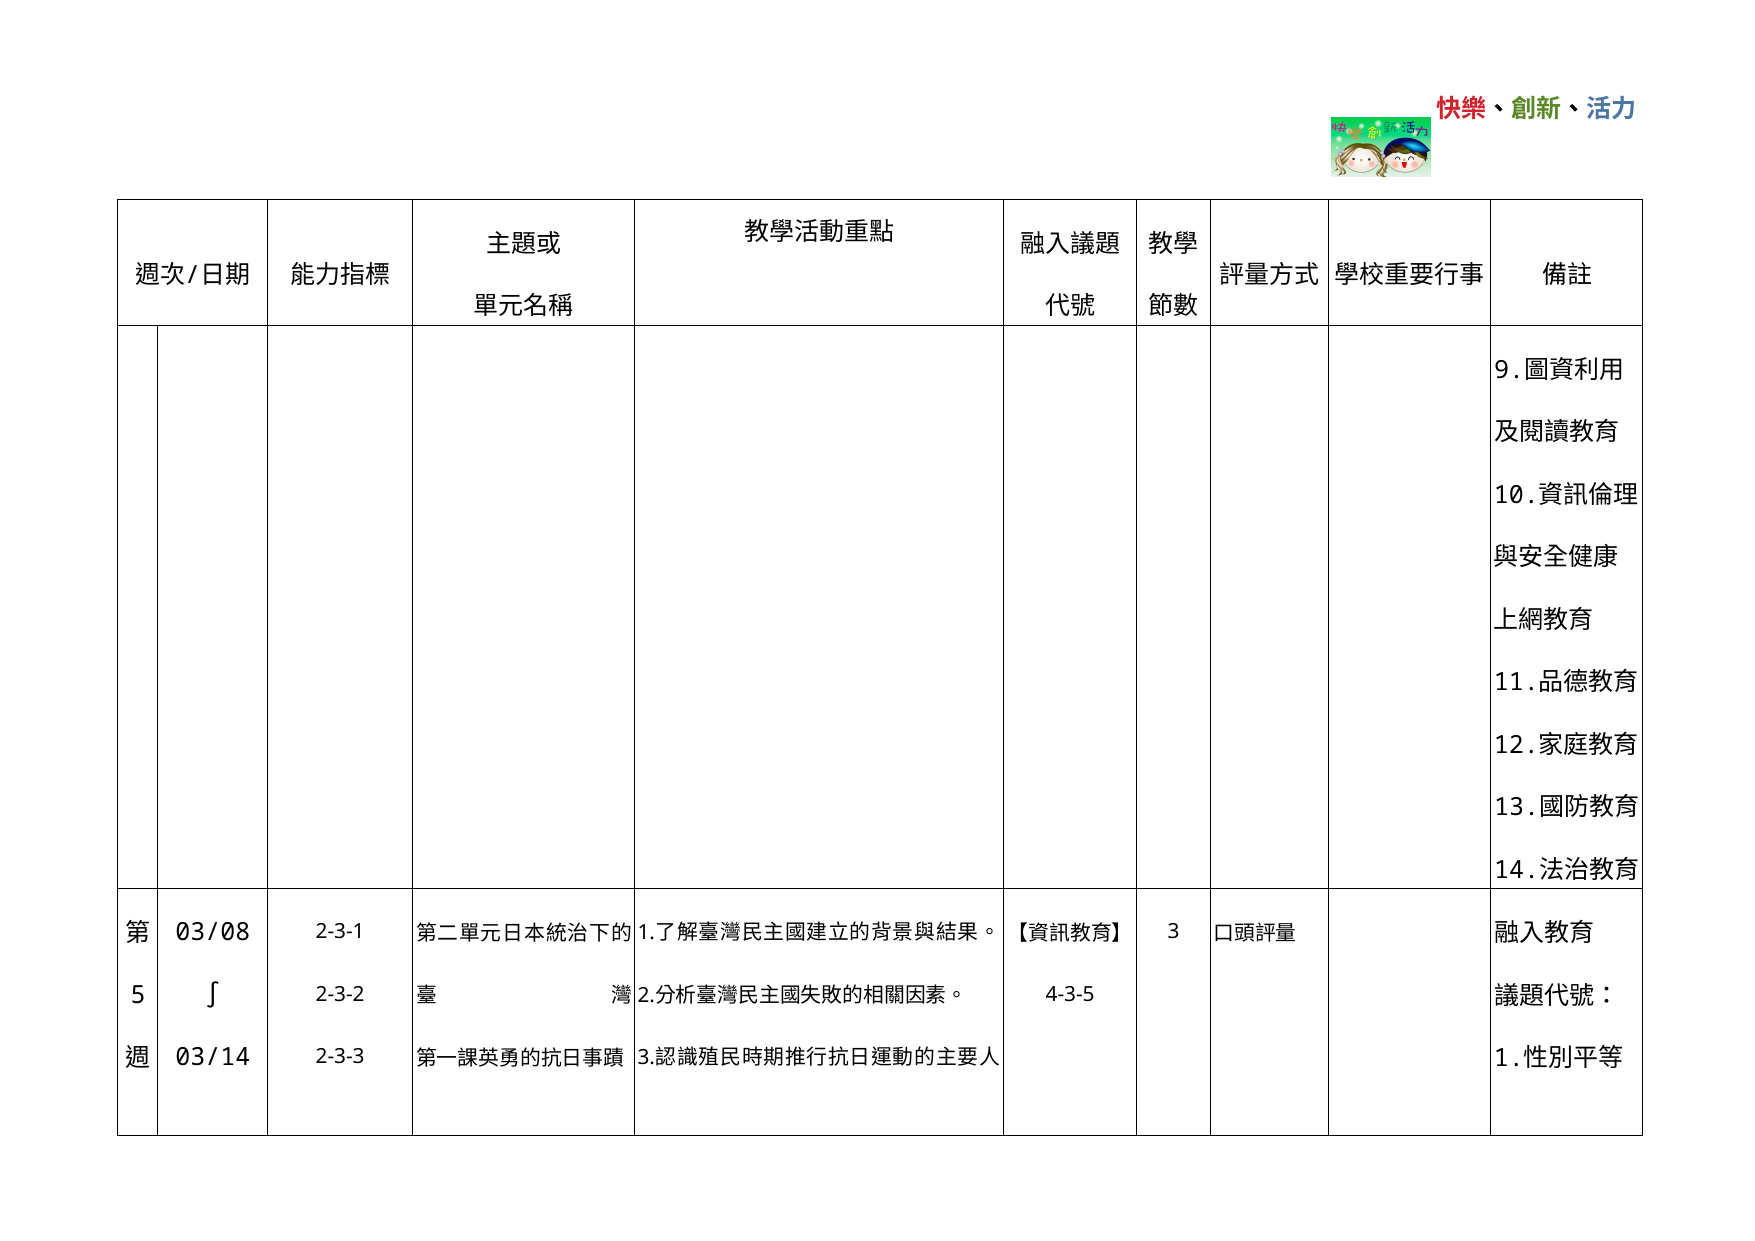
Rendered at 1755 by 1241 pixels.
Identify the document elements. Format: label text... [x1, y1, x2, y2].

table_cell 03/08 ∫ 03/14 [158, 889, 267, 1135]
table_header 週次/日期 [118, 200, 267, 324]
table_cell [1329, 326, 1490, 888]
table_cell 第 5 週 [118, 889, 157, 1135]
table_cell [1211, 326, 1328, 888]
table_header 教學活動重點 [635, 200, 1003, 324]
table_cell 【資訊教育】 4-3-5 [1004, 889, 1136, 1135]
table_header 教學 節數 [1137, 200, 1210, 324]
table_cell 口頭評量 [1211, 889, 1328, 1135]
table_cell 3 [1137, 889, 1210, 1135]
table_cell [1004, 326, 1136, 888]
table_cell [118, 326, 157, 888]
table_cell 2-3-1 2-3-2 2-3-3 [268, 889, 412, 1135]
table_cell 第二單元日本統治下的臺灣 第一課英勇的抗日事蹟 [413, 889, 634, 1135]
table_header 能力指標 [268, 200, 412, 324]
table_cell [1137, 326, 1210, 888]
table_header 評量方式 [1211, 200, 1328, 324]
table_header 主題或 單元名稱 [413, 200, 634, 324]
table_header 學校重要行事 [1329, 200, 1490, 324]
table_cell [413, 326, 634, 888]
table_cell [268, 326, 412, 888]
table_cell 融入教育 議題代號： 1.性別平等 [1491, 889, 1642, 1135]
table_cell [158, 326, 267, 888]
table_header 融入議題 代號 [1004, 200, 1136, 324]
table_cell [1329, 889, 1490, 1135]
table_cell 1.了解臺灣民主國建立的背景與結果。 2.分析臺灣民主國失敗的相關因素。 3.認識殖民時期推行抗日運動的主要人 [635, 889, 1003, 1135]
table_cell 9.圖資利用及閱讀教育 10.資訊倫理與安全健康上網教育 11.品德教育 12.家庭教育 13.國防教育 14.法治教育 [1491, 326, 1642, 888]
table_cell [635, 326, 1003, 888]
table_header 備註 [1491, 200, 1642, 324]
